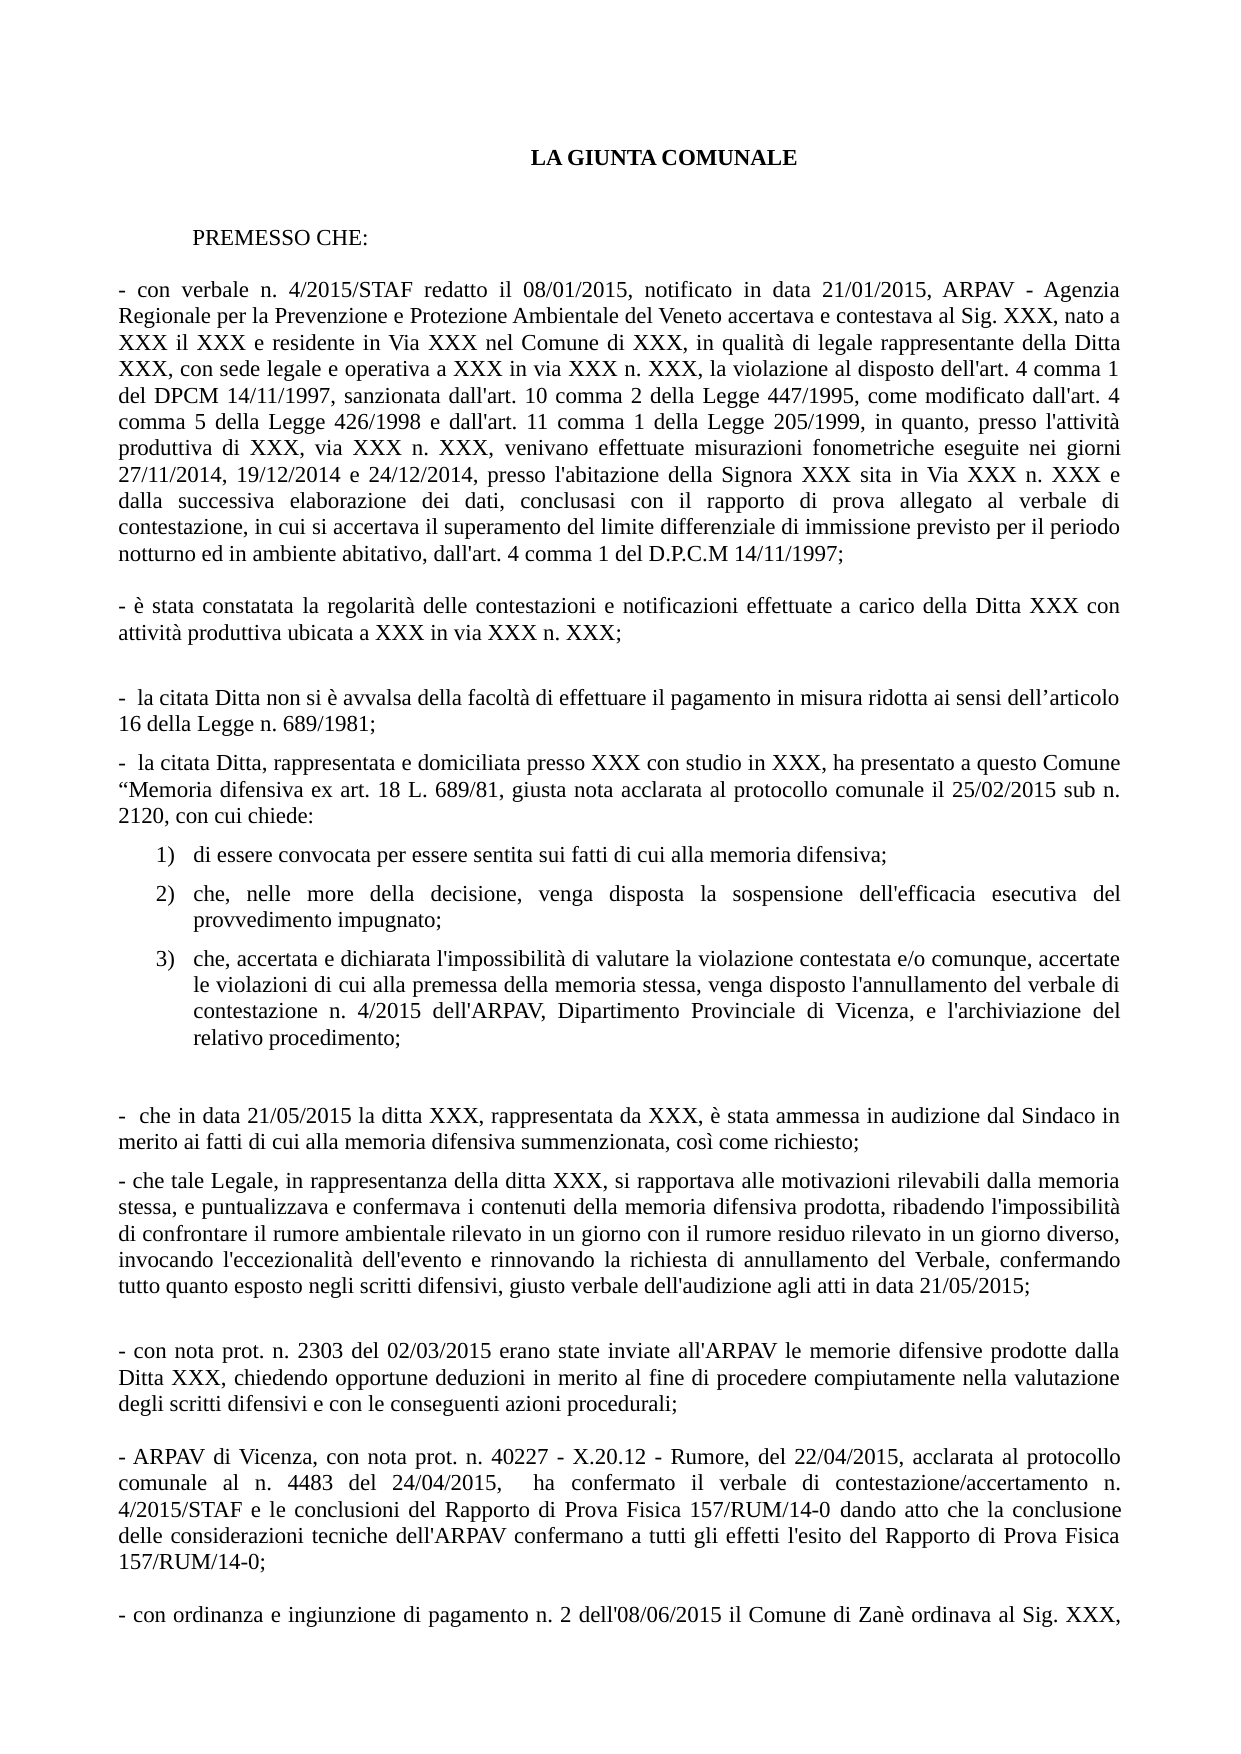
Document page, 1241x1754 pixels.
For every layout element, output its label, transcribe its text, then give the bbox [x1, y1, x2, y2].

title LA GIUNTA COMUNALE [493, 144, 1122, 171]
text - la citata Ditta non si è avvalsa della facoltà di effettuare il pagamento in misura ridotta ai sensi dell’articolo 16 della Legge n. 689/1981; [118, 684, 1122, 737]
text - che in data 21/05/2015 la ditta XXX, rappresentata da XXX, è stata ammessa in audizione dal Sindaco in merito ai fatti di cui alla memoria difensiva summenzionata, così come richiesto; [118, 1102, 1122, 1154]
list di essere convocata per essere sentita sui fatti di cui alla memoria difensiva; [156, 841, 1122, 867]
list che, accertata e dichiarata l'impossibilità di valutare la violazione contestata e/o comunque, accertate le violazioni di cui alla premessa della memoria stessa, venga disposto l'annullamento del verbale di contestazione n. 4/2015 dell'ARPAV, Dipartimento Provinciale di Vicenza, e l'archiviazione del relativo procedimento; [156, 945, 1122, 1050]
list PREMESSO CHE: [118, 223, 1122, 250]
text - la citata Ditta, rappresentata e domiciliata presso XXX con studio in XXX, ha presentato a questo Comune “Memoria difensiva ex art. 18 L. 689/81, giusta nota acclarata al protocollo comunale il 25/02/2015 sub n. 2120, con cui chiede: [118, 749, 1122, 828]
text - ARPAV di Vicenza, con nota prot. n. 40227 - X.20.12 - Rumore, del 22/04/2015, acclarata al protocollo comunale al n. 4483 del 24/04/2015, ha confermato il verbale di contestazione/accertamento n. 4/2015/STAF e le conclusioni del Rapporto di Prova Fisica 157/RUM/14-0 dando atto che la conclusione delle considerazioni tecniche dell'ARPAV confermano a tutti gli effetti l'esito del Rapporto di Prova Fisica 157/RUM/14-0; [118, 1443, 1122, 1575]
text - che tale Legale, in rappresentanza della ditta XXX, si rapportava alle motivazioni rilevabili dalla memoria stessa, e puntualizzava e confermava i contenuti della memoria difensiva prodotta, ribadendo l'impossibilità di confrontare il rumore ambientale rilevato in un giorno con il rumore residuo rilevato in un giorno diverso, invocando l'eccezionalità dell'evento e rinnovando la richiesta di annullamento del Verbale, confermando tutto quanto esposto negli scritti difensivi, giusto verbale dell'audizione agli atti in data 21/05/2015; [118, 1167, 1122, 1299]
text - con verbale n. 4/2015/STAF redatto il 08/01/2015, notificato in data 21/01/2015, ARPAV - Agenzia Regionale per la Prevenzione e Protezione Ambientale del Veneto accertava e contestava al Sig. XXX, nato a XXX il XXX e residente in Via XXX nel Comune di XXX, in qualità di legale rappresentante della Ditta XXX, con sede legale e operativa a XXX in via XXX n. XXX, la violazione al disposto dell'art. 4 comma 1 del DPCM 14/11/1997, sanzionata dall'art. 10 comma 2 della Legge 447/1995, come modificato dall'art. 4 comma 5 della Legge 426/1998 e dall'art. 11 comma 1 della Legge 205/1999, in quanto, presso l'attività produttiva di XXX, via XXX n. XXX, venivano effettuate misurazioni fonometriche eseguite nei giorni 27/11/2014, 19/12/2014 e 24/12/2014, presso l'abitazione della Signora XXX sita in Via XXX n. XXX e dalla successiva elaborazione dei dati, conclusasi con il rapporto di prova allegato al verbale di contestazione, in cui si accertava il superamento del limite differenziale di immissione previsto per il periodo notturno ed in ambiente abitativo, dall'art. 4 comma 1 del D.P.C.M 14/11/1997; [118, 276, 1122, 566]
text - con nota prot. n. 2303 del 02/03/2015 erano state inviate all'ARPAV le memorie difensive prodotte dalla Ditta XXX, chiedendo opportune deduzioni in merito al fine di procedere compiutamente nella valutazione degli scritti difensivi e con le conseguenti azioni procedurali; [118, 1337, 1122, 1417]
list che, nelle more della decisione, venga disposta la sospensione dell'efficacia esecutiva del provvedimento impugnato; [156, 880, 1122, 932]
text - con ordinanza e ingiunzione di pagamento n. 2 dell'08/06/2015 il Comune di Zanè ordinava al Sig. XXX, [118, 1601, 1122, 1627]
text - è stata constatata la regolarità delle contestazioni e notificazioni effettuate a carico della Ditta XXX con attività produttiva ubicata a XXX in via XXX n. XXX; [118, 592, 1122, 645]
